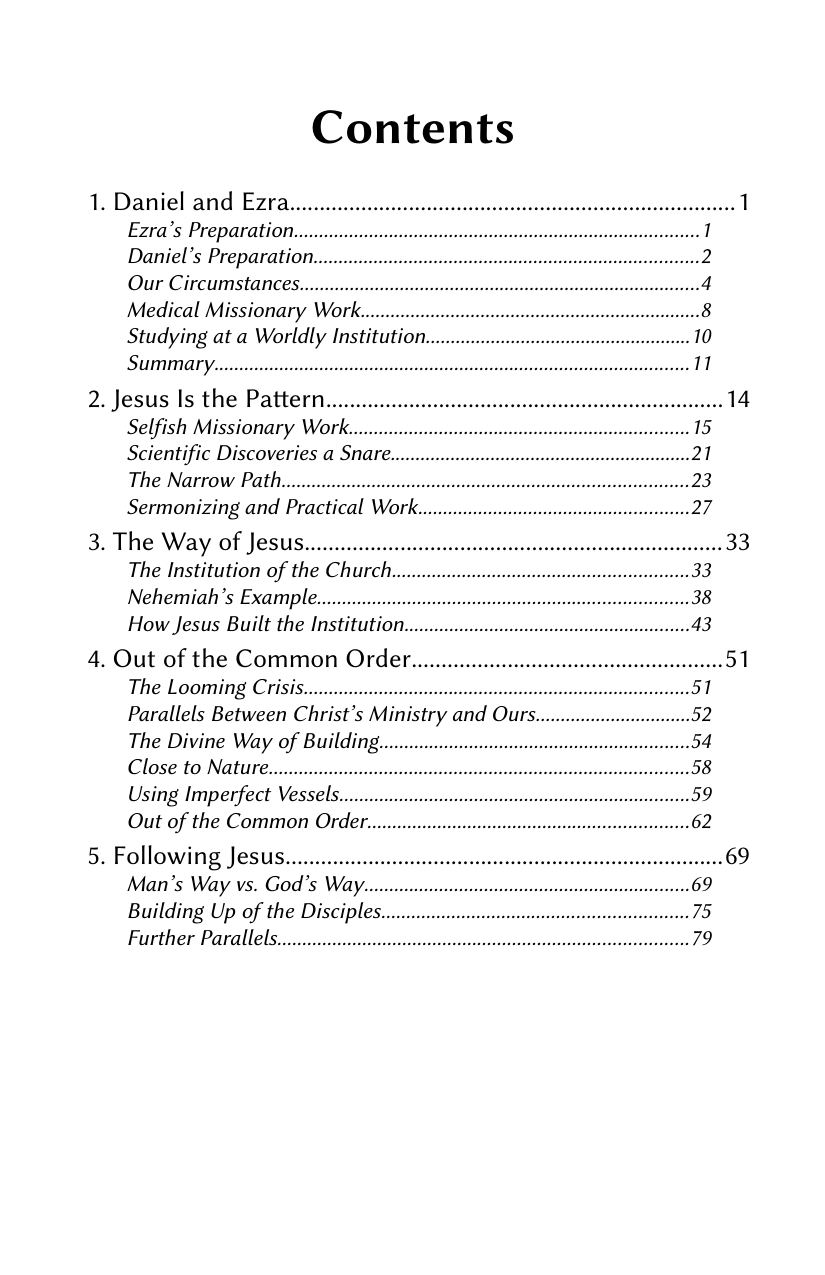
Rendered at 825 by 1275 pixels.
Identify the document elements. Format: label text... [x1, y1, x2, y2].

text Medical Missionary Work 8 [126, 297, 712, 323]
list Jesus Is the Pattern 14 [112, 383, 750, 414]
list Out of the Common Order 51 [112, 643, 750, 674]
text Nehemiah’s Example 38 [126, 584, 712, 610]
text Ezra’s Preparation 1 [126, 217, 712, 243]
text Parallels Between Christ’s Ministry and Ours 52 [126, 701, 712, 727]
text The Looming Crisis 51 [126, 674, 712, 700]
list The Way of Jesus 33 [112, 526, 750, 557]
text Sermonizing and Practical Work 27 [126, 494, 712, 520]
text Our Circumstances 4 [126, 270, 712, 296]
text The Narrow Path 23 [126, 467, 712, 493]
text Man’s Way vs. God’s Way 69 [126, 871, 712, 897]
text Out of the Common Order 62 [126, 808, 712, 834]
text Close to Nature 58 [126, 754, 712, 780]
list Daniel and Ezra 1 [112, 186, 750, 217]
text Daniel’s Preparation 2 [126, 243, 712, 269]
text Studying at a Worldly Institution 10 [126, 323, 712, 349]
text How Jesus Built the Institution 43 [126, 611, 712, 637]
text The Divine Way of Building 54 [126, 728, 712, 754]
text Further Parallels 79 [126, 924, 712, 951]
text Using Imperfect Vessels 59 [126, 781, 712, 807]
text Selfish Missionary Work 15 [126, 414, 712, 440]
text Scientific Discoveries a Snare 21 [126, 440, 712, 466]
text The Institution of the Church 33 [126, 557, 712, 583]
text Building Up of the Disciples 75 [126, 898, 712, 924]
list Following Jesus 69 [112, 840, 750, 871]
text Summary 11 [126, 350, 712, 376]
title Contents [75, 99, 750, 156]
